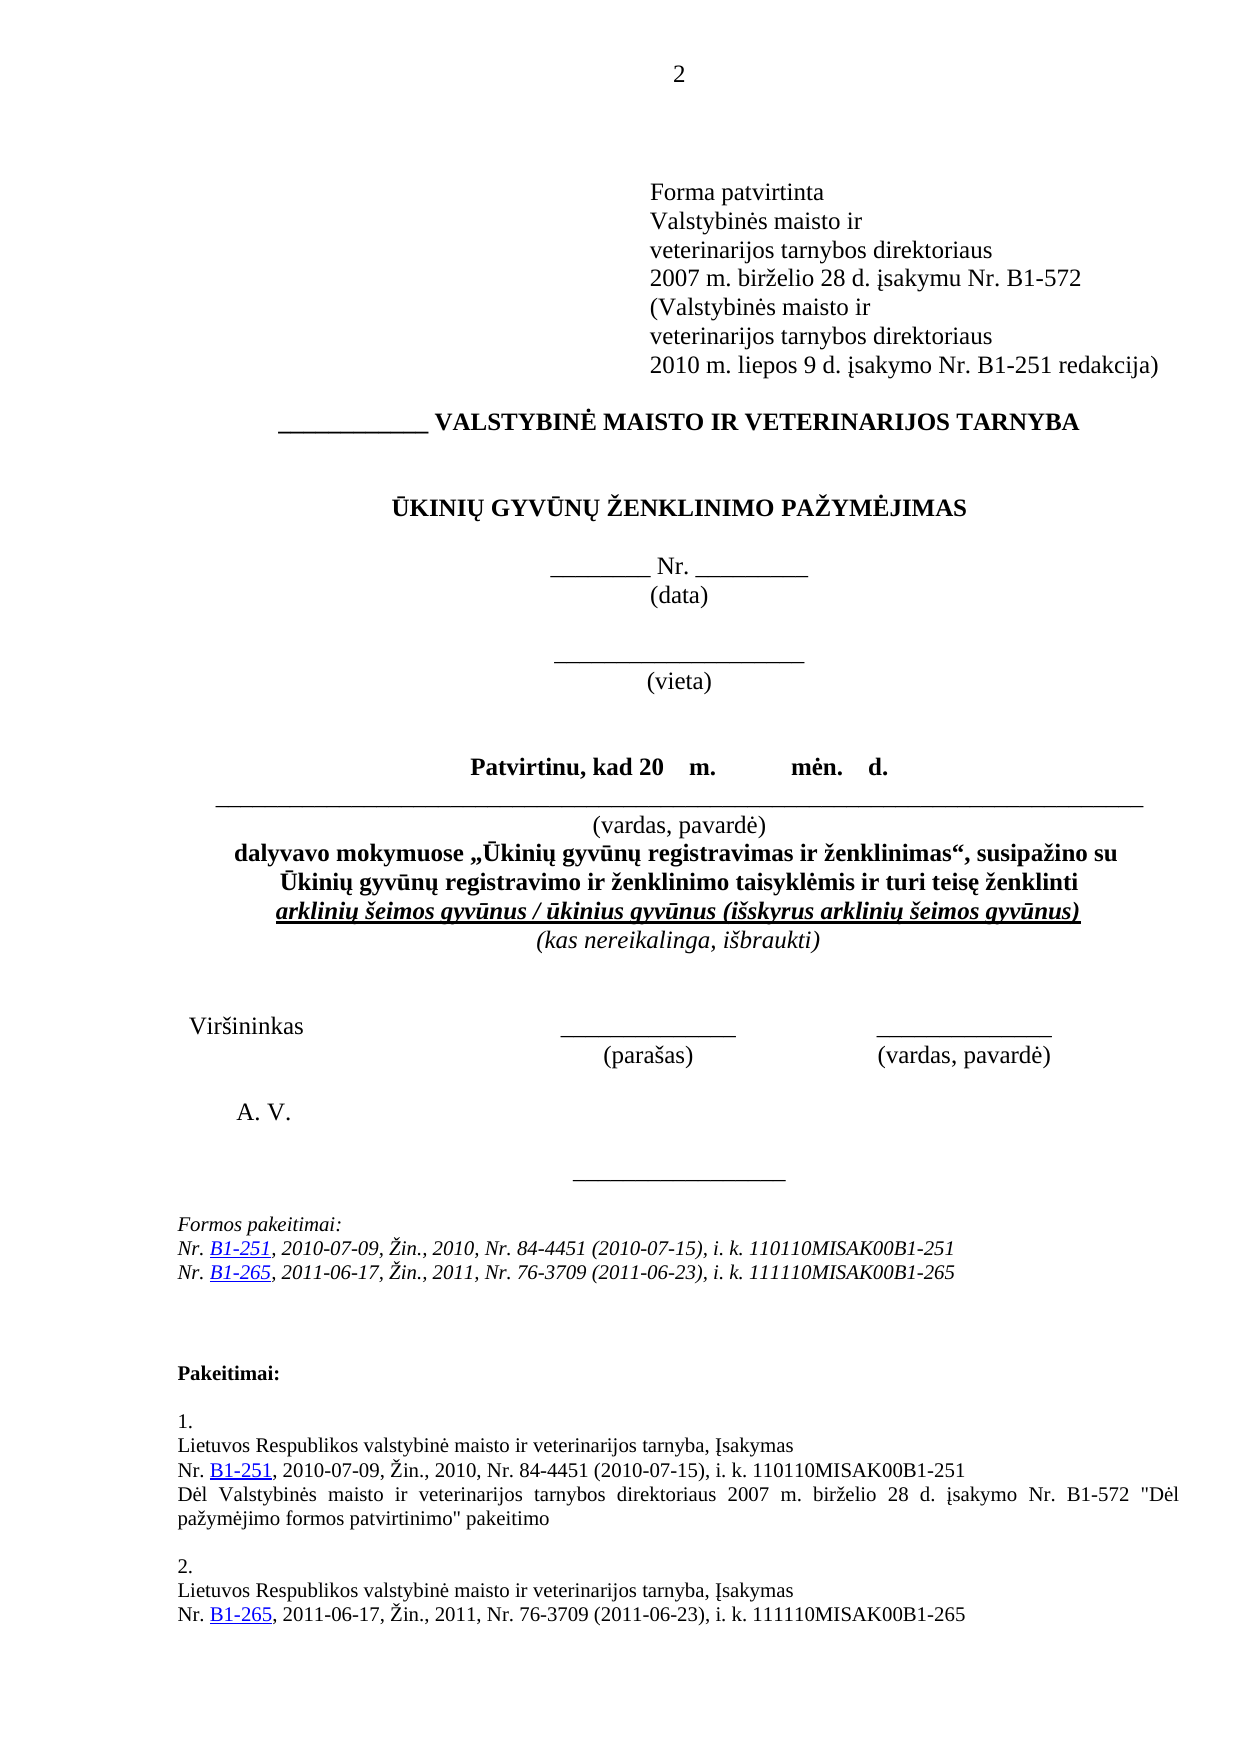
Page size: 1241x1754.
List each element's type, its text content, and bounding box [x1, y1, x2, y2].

text veterinarijos tarnybos direktoriaus [649, 235, 1181, 263]
text _ [177, 781, 1181, 810]
table_header Viršininkas [177, 1011, 490, 1068]
text 1. [177, 1409, 1181, 1433]
text 2007 m. birželio 28 d. įsakymu Nr. B1-572 [649, 263, 1181, 292]
text ____________________ [177, 637, 1181, 666]
text A. V. [177, 1097, 1181, 1126]
text dalyvavo mokymuose „Ūkinių gyvūnų registravimas ir ženklinimas“, susipažino su [177, 838, 1181, 867]
text ŪKINIŲ GYVŪNŲ ŽENKLINIMO Pažymėjimas [177, 493, 1181, 522]
text (data) [177, 580, 1181, 608]
text (vardas, pavardė) [177, 810, 1181, 838]
text 2010 m. liepos 9 d. įsakymo Nr. B1-251 redakcija) [649, 350, 1181, 378]
text Valstybinės maisto ir [649, 206, 1181, 235]
table_header ______________ (vardas, pavardė) [806, 1011, 1122, 1068]
text Forma patvirtinta [650, 177, 1181, 206]
text (vieta) [177, 666, 1181, 695]
text ____________ valstybinė maisto ir veterinarijos tarnyba [177, 407, 1181, 436]
text Formos pakeitimai: [177, 1212, 1181, 1236]
text (kas nereikalinga, išbraukti) [177, 925, 1181, 953]
text veterinarijos tarnybos direktoriaus [649, 321, 1181, 350]
text Nr. B1-265, 2011-06-17, Žin., 2011, Nr. 76-3709 (2011-06-23), i. k. 111110MISAK00B1-265 [177, 1602, 1181, 1626]
text Nr. B1-265, 2011-06-17, Žin., 2011, Nr. 76-3709 (2011-06-23), i. k. 111110MISAK00B1-265 [177, 1260, 1181, 1284]
text Dėl Valstybinės maisto ir veterinarijos tarnybos direktoriaus 2007 m. birželio 28 d. įsakymo Nr. B1-572 "Dėl pažymėjimo formos patvirtinimo" pakeitimo [177, 1482, 1181, 1530]
text arklinių šeimos gyvūnus / ūkinius gyvūnus (išskyrus arklinių šeimos gyvūnus) [177, 896, 1181, 925]
text Nr. B1-251, 2010-07-09, Žin., 2010, Nr. 84-4451 (2010-07-15), i. k. 110110MISAK00B1-251 [177, 1457, 1181, 1482]
text Pakeitimai: [177, 1361, 1181, 1385]
text Nr. B1-251, 2010-07-09, Žin., 2010, Nr. 84-4451 (2010-07-15), i. k. 110110MISAK00B1-251 [177, 1236, 1181, 1260]
text Lietuvos Respublikos valstybinė maisto ir veterinarijos tarnyba, Įsakymas [177, 1578, 1181, 1602]
text Patvirtinu, kad 20 m. mėn. d. [177, 752, 1181, 781]
table_header ______________ (parašas) [490, 1011, 806, 1068]
text Ūkinių gyvūnų registravimo ir ženklinimo taisyklėmis ir turi teisę ženklinti [177, 867, 1181, 896]
text ________ Nr. _________ [177, 551, 1181, 580]
text _________________ [177, 1155, 1181, 1183]
text (Valstybinės maisto ir [649, 292, 1181, 321]
text 2. [177, 1554, 1181, 1578]
text Lietuvos Respublikos valstybinė maisto ir veterinarijos tarnyba, Įsakymas [177, 1433, 1181, 1457]
